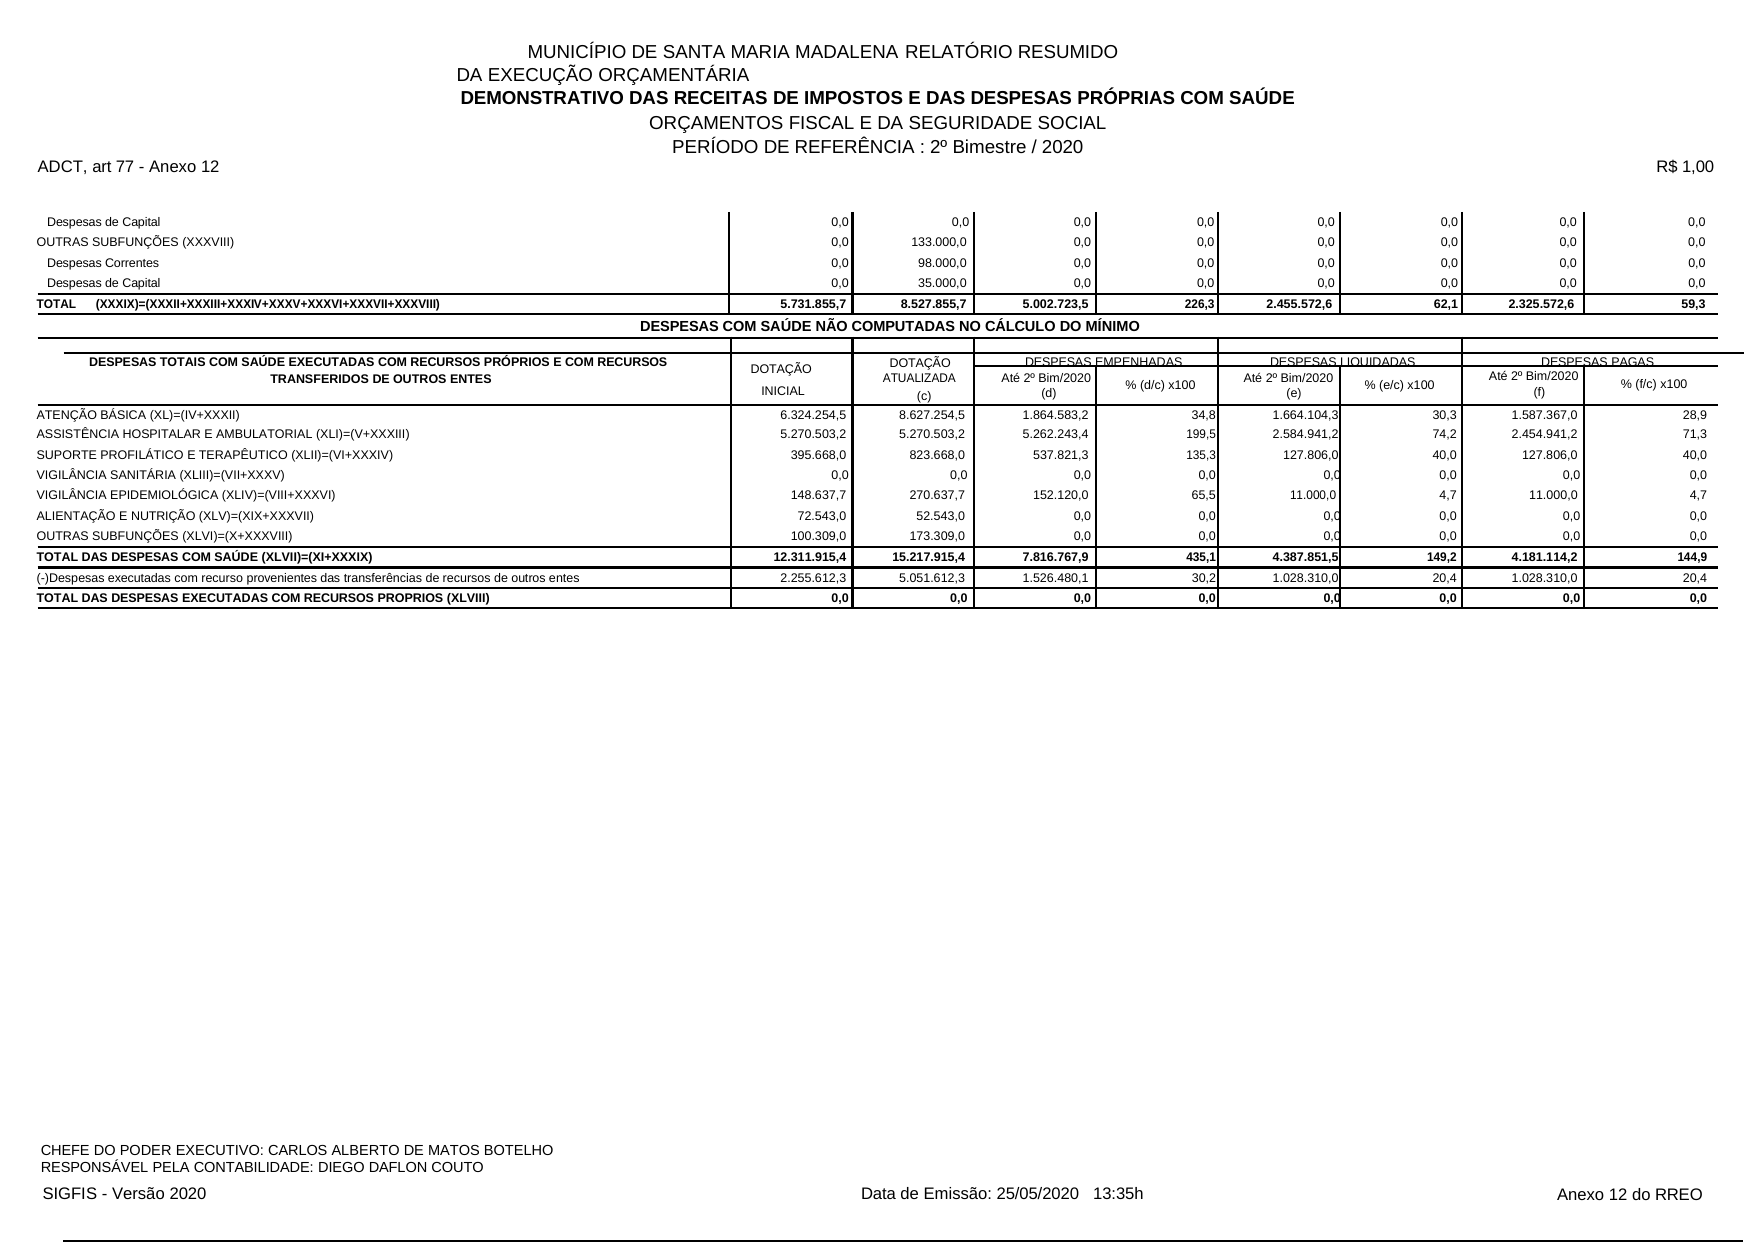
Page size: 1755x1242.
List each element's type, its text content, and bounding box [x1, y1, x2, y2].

table_cell 1.028.310,0 [1463, 569, 1583, 587]
table_header Despesas de Capital [38, 212, 728, 233]
table_cell VIGILÂNCIA SANITÁRIA (XLIII)=(VII+XXXV) [38, 465, 730, 486]
table_cell 0,0 [1097, 589, 1217, 607]
table_cell Até 2º Bim/2020 (e) [1219, 367, 1339, 404]
table_cell 20,4 [1341, 569, 1461, 587]
table_cell 0,0 [1585, 253, 1718, 273]
table_cell 1.864.583,2 [975, 406, 1095, 425]
table_cell TOTAL DAS DESPESAS EXECUTADAS COM RECURSOS PROPRIOS (XLVIII) [38, 589, 730, 607]
table_header DESPESAS LIQUIDADAS [1219, 354, 1461, 365]
table_header DESPESAS TOTAIS COM SAÚDE EXECUTADAS COM RECURSOS PRÓPRIOS E COM RECURSOS TRANSFERIDOS DE OUTROS ENTES [38, 339, 730, 404]
table_cell 15.217.915,4 [854, 548, 973, 566]
table_cell 0,0 [975, 253, 1095, 273]
table_cell 0,0 [1097, 526, 1217, 546]
table_cell 40,0 [1585, 445, 1718, 465]
table_cell 0,0 [1463, 233, 1583, 253]
table_cell 0,0 [854, 465, 973, 486]
table_header [854, 339, 973, 352]
table_cell 52.543,0 [854, 506, 973, 526]
table_cell 0,0 [1097, 253, 1217, 273]
table_cell OUTRAS SUBFUNÇÕES (XLVI)=(X+XXXVIII) [38, 526, 730, 546]
table_cell 395.668,0 [732, 445, 851, 465]
table_cell 0,0 [730, 233, 851, 253]
table_cell Despesas de Capital [38, 273, 728, 293]
table_cell ASSISTÊNCIA HOSPITALAR E AMBULATORIAL (XLI)=(V+XXXIII) [38, 425, 730, 445]
table_cell 4,7 [1341, 486, 1461, 506]
table_cell 0,0 [1341, 273, 1461, 293]
table_cell 5.262.243,4 [975, 425, 1095, 445]
table_cell 40,0 [1341, 445, 1461, 465]
table_header DOTAÇÃO INICIAL [732, 354, 851, 404]
table_cell % (e/c) x100 [1341, 367, 1461, 404]
table_cell 8.627.254,5 [854, 406, 973, 425]
table_header 0,0 [730, 212, 851, 233]
table_header 0,0 [1097, 212, 1217, 233]
table_header [1219, 339, 1461, 352]
table_cell 0,0 [730, 253, 851, 273]
text DESPESAS COM SAÚDE NÃO COMPUTADAS NO CÁLCULO DO MÍNIMO [48, 317, 1731, 334]
table_cell Até 2º Bim/2020 (f) [1463, 367, 1583, 404]
table_cell 823.668,0 [854, 445, 973, 465]
table_cell 5.270.503,2 [854, 425, 973, 445]
table_cell 0,0 [1219, 589, 1339, 607]
table_cell 0,0 [975, 589, 1095, 607]
table_cell 5.270.503,2 [732, 425, 851, 445]
table_header [975, 339, 1217, 352]
table_cell 0,0 [1341, 526, 1461, 546]
table_cell 2.255.612,3 [732, 569, 851, 587]
table_cell 0,0 [1219, 233, 1339, 253]
table_cell 62,1 [1341, 295, 1461, 313]
table_cell 11.000,0 [1463, 486, 1583, 506]
table_cell 35.000,0 [854, 273, 973, 293]
table_cell 100.309,0 [732, 526, 851, 546]
table_cell 98.000,0 [854, 253, 973, 273]
table_cell 2.454.941,2 [1463, 425, 1583, 445]
table_cell 1.587.367,0 [1463, 406, 1583, 425]
table_cell 199,5 [1097, 425, 1217, 445]
table_cell 4.181.114,2 [1463, 548, 1583, 566]
table_cell 12.311.915,4 [732, 548, 851, 566]
table_cell OUTRAS SUBFUNÇÕES (XXXVIII) [38, 233, 728, 253]
table_header DOTAÇÃO ATUALIZADA (c) [854, 354, 973, 404]
table_cell 0,0 [1585, 233, 1718, 253]
table_cell 59,3 [1585, 295, 1718, 313]
table_cell 0,0 [975, 273, 1095, 293]
table_cell 135,3 [1097, 445, 1217, 465]
table_cell Despesas Correntes [38, 253, 728, 273]
table_cell 1.526.480,1 [975, 569, 1095, 587]
table_cell 0,0 [1219, 526, 1339, 546]
table_cell 11.000,0 [1219, 486, 1339, 506]
table_cell 0,0 [1219, 253, 1339, 273]
table_cell ATENÇÃO BÁSICA (XL)=(IV+XXXII) [38, 406, 730, 425]
table_cell 34,8 [1097, 406, 1217, 425]
table_cell 0,0 [1463, 589, 1583, 607]
table_cell 30,2 [1097, 569, 1217, 587]
table_header 0,0 [975, 212, 1095, 233]
table_cell 0,0 [1463, 526, 1583, 546]
table_cell 65,5 [1097, 486, 1217, 506]
table_cell 1.664.104,3 [1219, 406, 1339, 425]
table_cell 0,0 [975, 465, 1095, 486]
table_cell 0,0 [1097, 506, 1217, 526]
table_cell 2.325.572,6 [1463, 295, 1583, 313]
table_cell 74,2 [1341, 425, 1461, 445]
table_cell 5.002.723,5 [975, 295, 1095, 313]
table_cell 5.051.612,3 [854, 569, 973, 587]
table_cell 72.543,0 [732, 506, 851, 526]
table_cell 71,3 [1585, 425, 1718, 445]
table_cell 0,0 [1585, 526, 1718, 546]
table_cell 0,0 [1341, 506, 1461, 526]
table_cell 0,0 [730, 273, 851, 293]
table_cell 2.584.941,2 [1219, 425, 1339, 445]
table_cell 226,3 [1097, 295, 1217, 313]
table_cell 144,9 [1585, 548, 1718, 566]
table_cell 435,1 [1097, 548, 1217, 566]
table_cell TOTAL DAS DESPESAS COM SAÚDE (XLVII)=(XI+XXXIX) [38, 548, 730, 566]
table_cell 0,0 [1097, 273, 1217, 293]
table_cell TOTAL (XXXIX)=(XXXII+XXXIII+XXXIV+XXXV+XXXVI+XXXVII+XXXVIII) [38, 295, 728, 313]
table_cell Até 2º Bim/2020 (d) [975, 367, 1095, 404]
table_header DESPESAS EMPENHADAS [975, 354, 1217, 365]
table_cell 0,0 [1219, 273, 1339, 293]
table_cell 2.455.572,6 [1219, 295, 1339, 313]
table_header 0,0 [1341, 212, 1461, 233]
table_cell 0,0 [1463, 273, 1583, 293]
table_cell 0,0 [854, 589, 973, 607]
table_cell 0,0 [1219, 465, 1339, 486]
table_cell 173.309,0 [854, 526, 973, 546]
table_cell 0,0 [1585, 506, 1718, 526]
table_cell 0,0 [1463, 253, 1583, 273]
table_cell 152.120,0 [975, 486, 1095, 506]
table_cell 0,0 [1097, 233, 1217, 253]
table_cell % (f/c) x100 [1585, 367, 1718, 404]
table_cell 0,0 [1341, 465, 1461, 486]
table_cell 30,3 [1341, 406, 1461, 425]
table_cell 20,4 [1585, 569, 1718, 587]
table_cell SUPORTE PROFILÁTICO E TERAPÊUTICO (XLII)=(VI+XXXIV) [38, 445, 730, 465]
table_cell 0,0 [975, 526, 1095, 546]
table_cell 0,0 [1097, 465, 1217, 486]
table_header 0,0 [1463, 212, 1583, 233]
table_header [1463, 339, 1718, 352]
table_cell 537.821,3 [975, 445, 1095, 465]
table_cell 148.637,7 [732, 486, 851, 506]
table_cell 8.527.855,7 [854, 295, 973, 313]
table_cell 28,9 [1585, 406, 1718, 425]
table_cell 149,2 [1341, 548, 1461, 566]
table_cell 0,0 [1585, 589, 1718, 607]
table_cell VIGILÂNCIA EPIDEMIOLÓGICA (XLIV)=(VIII+XXXVI) [38, 486, 730, 506]
table_cell 0,0 [732, 465, 851, 486]
table_cell 0,0 [732, 589, 851, 607]
table_cell 127.806,0 [1219, 445, 1339, 465]
table_header 0,0 [854, 212, 973, 233]
table_cell 0,0 [975, 233, 1095, 253]
table_cell 4,7 [1585, 486, 1718, 506]
table_cell % (d/c) x100 [1097, 367, 1217, 404]
table_cell 6.324.254,5 [732, 406, 851, 425]
table_cell 0,0 [1341, 589, 1461, 607]
table_cell 0,0 [1585, 465, 1718, 486]
table_cell 133.000,0 [854, 233, 973, 253]
table_cell 0,0 [1463, 465, 1583, 486]
table_cell 0,0 [1341, 253, 1461, 273]
table_header [732, 339, 851, 352]
table_header 0,0 [1219, 212, 1339, 233]
table_cell 0,0 [1463, 506, 1583, 526]
table_header 0,0 [1585, 212, 1718, 233]
table_header DESPESAS PAGAS [1463, 354, 1718, 365]
table_cell ALIENTAÇÃO E NUTRIÇÃO (XLV)=(XIX+XXXVII) [38, 506, 730, 526]
table_cell 270.637,7 [854, 486, 973, 506]
table_cell 5.731.855,7 [730, 295, 851, 313]
table_cell 127.806,0 [1463, 445, 1583, 465]
table_cell 0,0 [975, 506, 1095, 526]
table_cell 0,0 [1219, 506, 1339, 526]
table_cell 4.387.851,5 [1219, 548, 1339, 566]
table_cell (-)Despesas executadas com recurso provenientes das transferências de recursos de outros entes [38, 569, 730, 587]
table_cell 0,0 [1585, 273, 1718, 293]
table_cell 0,0 [1341, 233, 1461, 253]
table_cell 1.028.310,0 [1219, 569, 1339, 587]
table_cell 7.816.767,9 [975, 548, 1095, 566]
